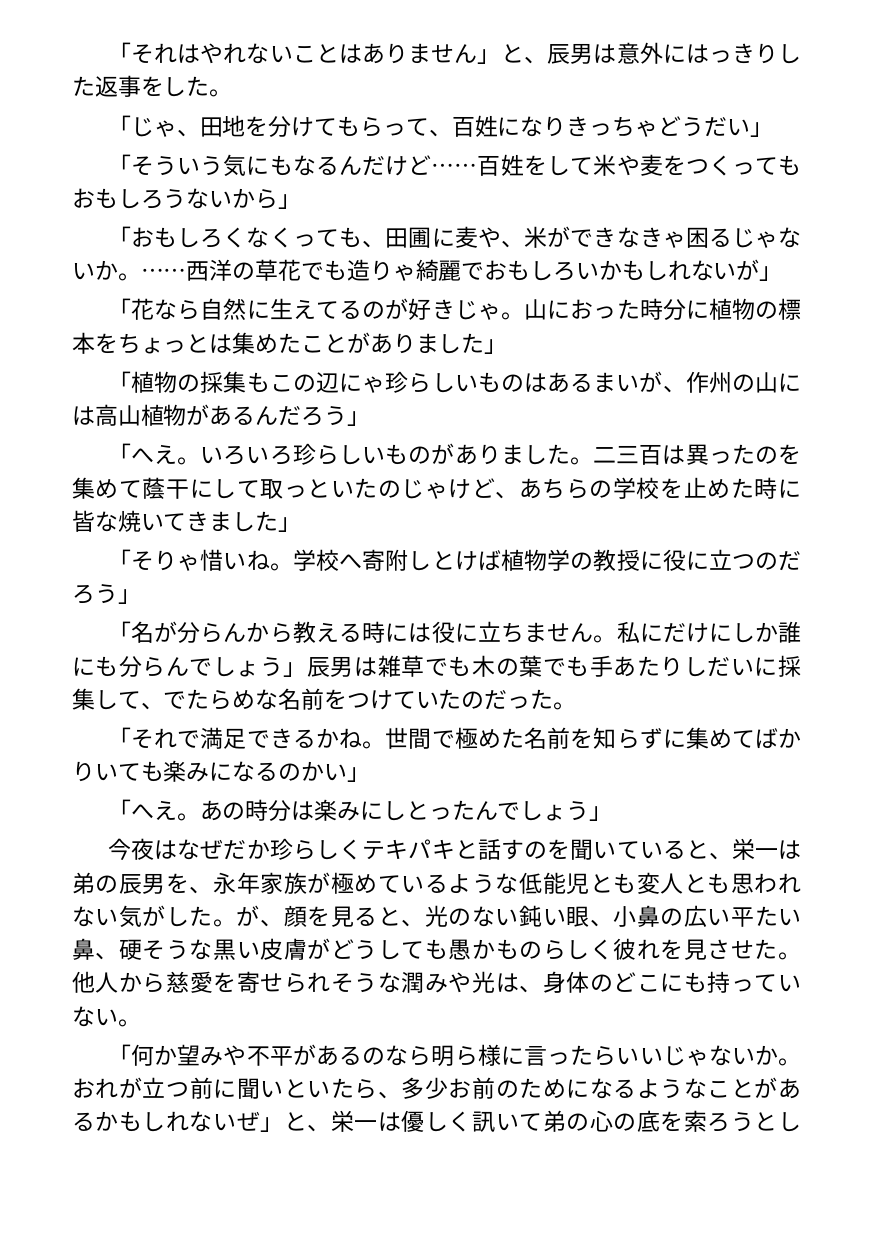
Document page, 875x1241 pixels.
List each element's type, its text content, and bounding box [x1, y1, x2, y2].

text 今夜はなぜだか珍らしくテキパキと話すのを聞いていると、栄一は弟の辰男を、永年家族が極めているような低能児とも変人とも思われない気がした。が、顔を見ると、光のない鈍い眼、小鼻の広い平たい鼻、硬そうな黒い皮膚がどうしても愚かものらしく彼れを見させた。他人から慈愛を寄せられそうな潤みや光は、身体のどこにも持っていない。 [72, 832, 802, 1032]
text 「そりゃ惜いね。学校へ寄附しとけば植物学の教授に役に立つのだろう」 [72, 543, 802, 609]
text 「そういう気にもなるんだけど……百姓をして米や麦をつくってもおもしろうないから」 [72, 148, 802, 214]
text 「へえ。あの時分は楽みにしとったんでしょう」 [72, 793, 802, 826]
text 「何か望みや不平があるのなら明ら様に言ったらいいじゃないか。おれが立つ前に聞いといたら、多少お前のためになるようなことがあるかもしれないぜ」と、栄一は優しく訊いて弟の心の底を索ろうとし [72, 1038, 802, 1137]
text 「名が分らんから教える時には役に立ちません。私にだけにしか誰にも分らんでしょう」辰男は雑草でも木の葉でも手あたりしだいに採集して、でたらめな名前をつけていたのだった。 [72, 615, 802, 715]
text 「おもしろくなくっても、田圃に麦や、米ができなきゃ困るじゃないか。……西洋の草花でも造りゃ綺麗でおもしろいかもしれないが」 [72, 220, 802, 286]
text 「花なら自然に生えてるのが好きじゃ。山におった時分に植物の標本をちょっとは集めたことがありました」 [72, 292, 802, 359]
text 「じゃ、田地を分けてもらって、百姓になりきっちゃどうだい」 [72, 108, 802, 142]
text 「それはやれないことはありません」と、辰男は意外にはっきりした返事をした。 [72, 36, 802, 102]
text 「へえ。いろいろ珍らしいものがありました。二三百は異ったのを集めて蔭干にして取っといたのじゃけど、あちらの学校を止めた時に皆な焼いてきました」 [72, 437, 802, 537]
text 「それで満足できるかね。世間で極めた名前を知らずに集めてばかりいても楽みになるのかい」 [72, 721, 802, 787]
text 「植物の採集もこの辺にゃ珍らしいものはあるまいが、作州の山には高山植物があるんだろう」 [72, 365, 802, 431]
